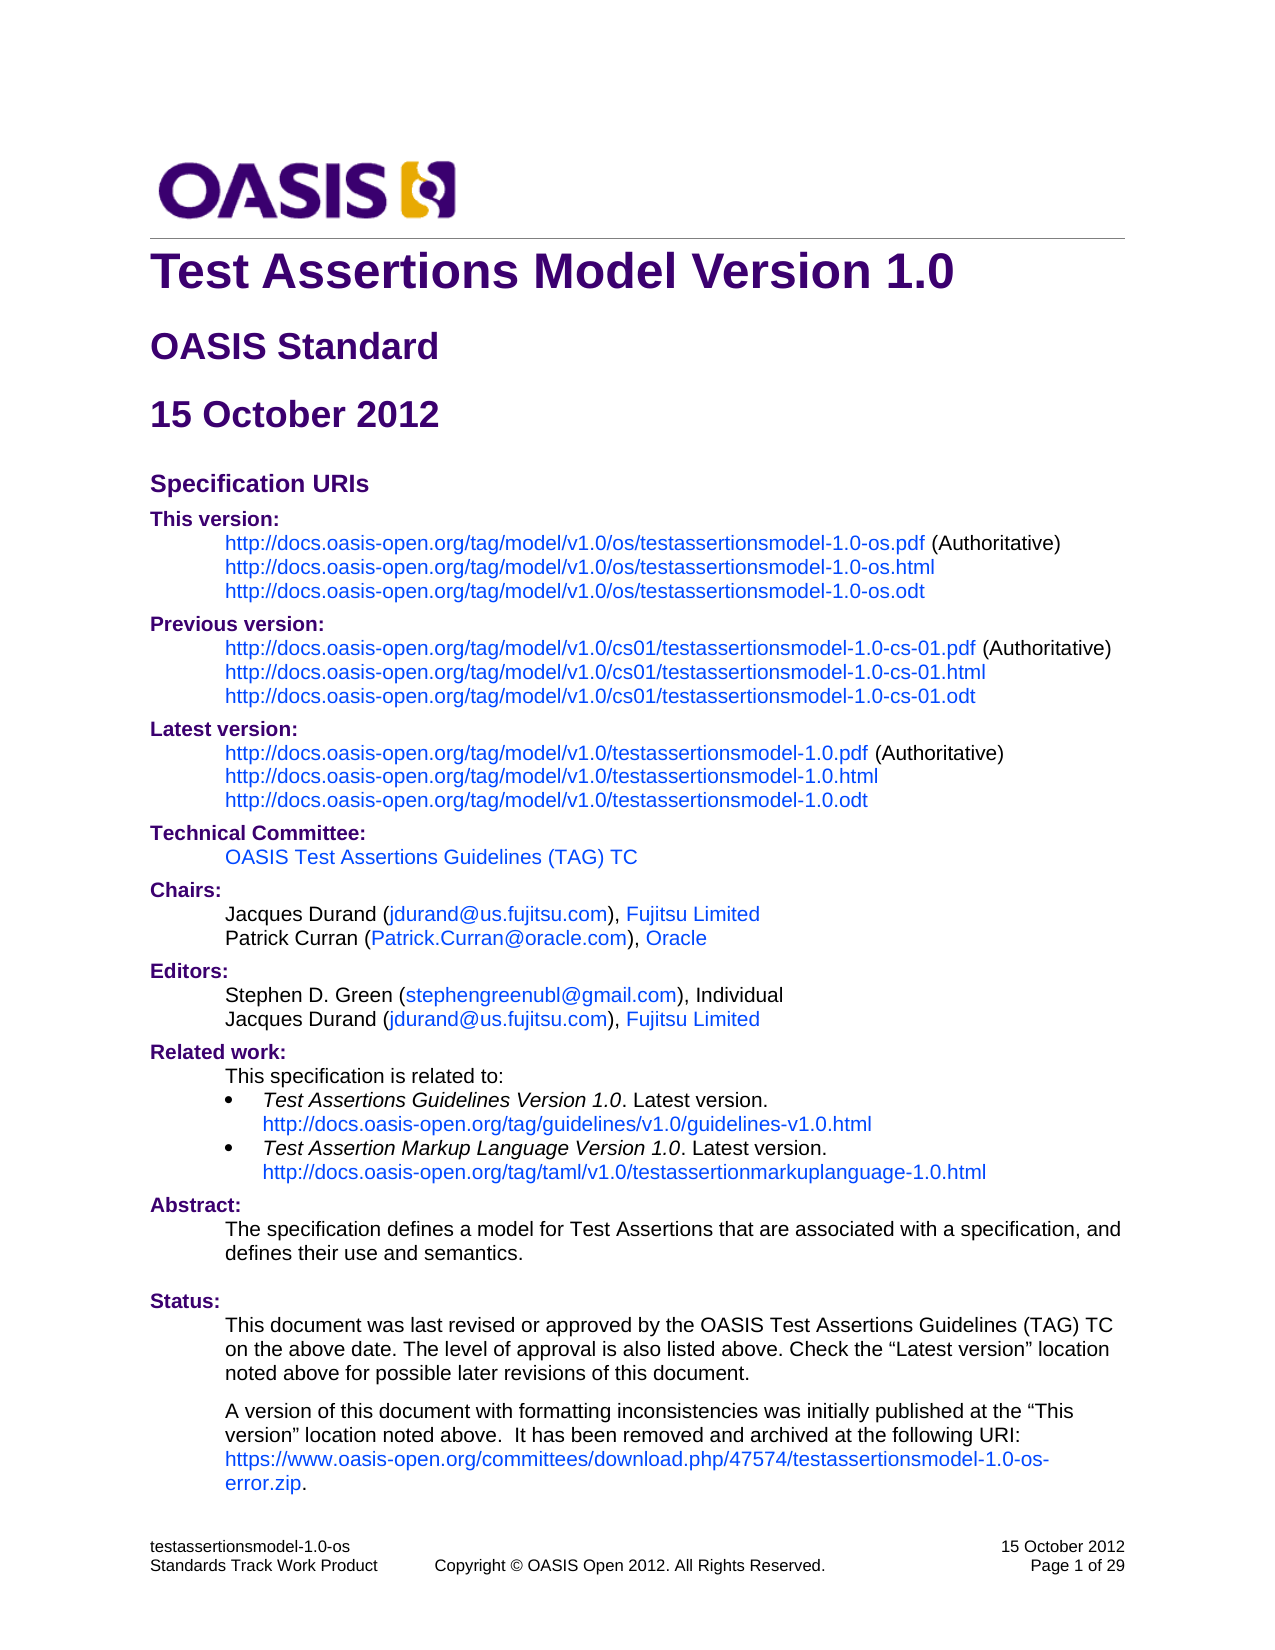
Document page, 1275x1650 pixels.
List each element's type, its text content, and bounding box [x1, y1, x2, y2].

title http://docs.oasis-open.org/tag/model/v1.0/cs01/testassertionsmodel-1.0-cs-01.odt [225, 683, 1125, 707]
title http://docs.oasis-open.org/tag/model/v1.0/cs01/testassertionsmodel-1.0-cs-01.html [225, 659, 1125, 683]
text Jacques Durand (jdurand@us.fujitsu.com), Fujitsu Limited [225, 1007, 1125, 1031]
text The specification defines a model for Test Assertions that are associated with a specification, and defines their use and semantics. [225, 1217, 1125, 1264]
text Jacques Durand (jdurand@us.fujitsu.com), Fujitsu Limited [225, 902, 1125, 926]
title OASIS Test Assertions Guidelines (TAG) TC [225, 845, 1125, 869]
title Abstract: [150, 1193, 1125, 1217]
text Stephen D. Green (stephengreenubl@gmail.com), Individual [225, 983, 1125, 1007]
picture [150, 145, 468, 230]
text Patrick Curran (Patrick.Curran@oracle.com), Oracle [225, 926, 1125, 950]
title http://docs.oasis-open.org/tag/model/v1.0/testassertionsmodel-1.0.odt [225, 788, 1125, 812]
text This document was last revised or approved by the OASIS Test Assertions Guidelines (TAG) TC on the above date. The level of approval is also listed above. Check the “Latest version” location noted above for possible later revisions of this document. [225, 1312, 1125, 1384]
title Test Assertions Model Version 1.0 [150, 239, 1125, 299]
list Test Assertions Guidelines Version 1.0. Latest version. http://docs.oasis-open.org/tag/guidelines/v1.0/guidelines-v1.0.html [225, 1088, 1125, 1136]
list Test Assertion Markup Language Version 1.0. Latest version. http://docs.oasis-open.org/tag/taml/v1.0/testassertionmarkuplanguage-1.0.html [225, 1136, 1125, 1184]
title http://docs.oasis-open.org/tag/model/v1.0/os/testassertionsmodel-1.0-os.html [225, 555, 1125, 579]
title This version: [150, 507, 1125, 531]
title http://docs.oasis-open.org/tag/model/v1.0/testassertionsmodel-1.0.pdf (Authoritative) [225, 740, 1125, 764]
subtitle 15 October 2012 [150, 389, 1125, 435]
title http://docs.oasis-open.org/tag/model/v1.0/cs01/testassertionsmodel-1.0-cs-01.pdf (Authoritative) [225, 636, 1125, 659]
title http://docs.oasis-open.org/tag/model/v1.0/os/testassertionsmodel-1.0-os.pdf (Authoritative) [225, 531, 1125, 555]
title Technical Committee: [150, 821, 1125, 845]
title Previous version: [150, 612, 1125, 636]
title Related work: [150, 1040, 1125, 1064]
title Status: [150, 1288, 1125, 1312]
title Latest version: [150, 716, 1125, 740]
title http://docs.oasis-open.org/tag/model/v1.0/testassertionsmodel-1.0.html [225, 764, 1125, 788]
subtitle OASIS Standard [150, 321, 1125, 367]
title http://docs.oasis-open.org/tag/model/v1.0/os/testassertionsmodel-1.0-os.odt [225, 579, 1125, 603]
title Chairs: [150, 878, 1125, 902]
title Specification URIs [150, 469, 1125, 498]
title Editors: [150, 959, 1125, 983]
text A version of this document with formatting inconsistencies was initially published at the “This version” location noted above. It has been removed and archived at the following URI: https://www.oasis-open.org/committees/download.php/47574/testassertionsmodel-1.0-os-error.zip. [225, 1399, 1125, 1495]
title This specification is related to: [225, 1064, 1125, 1088]
